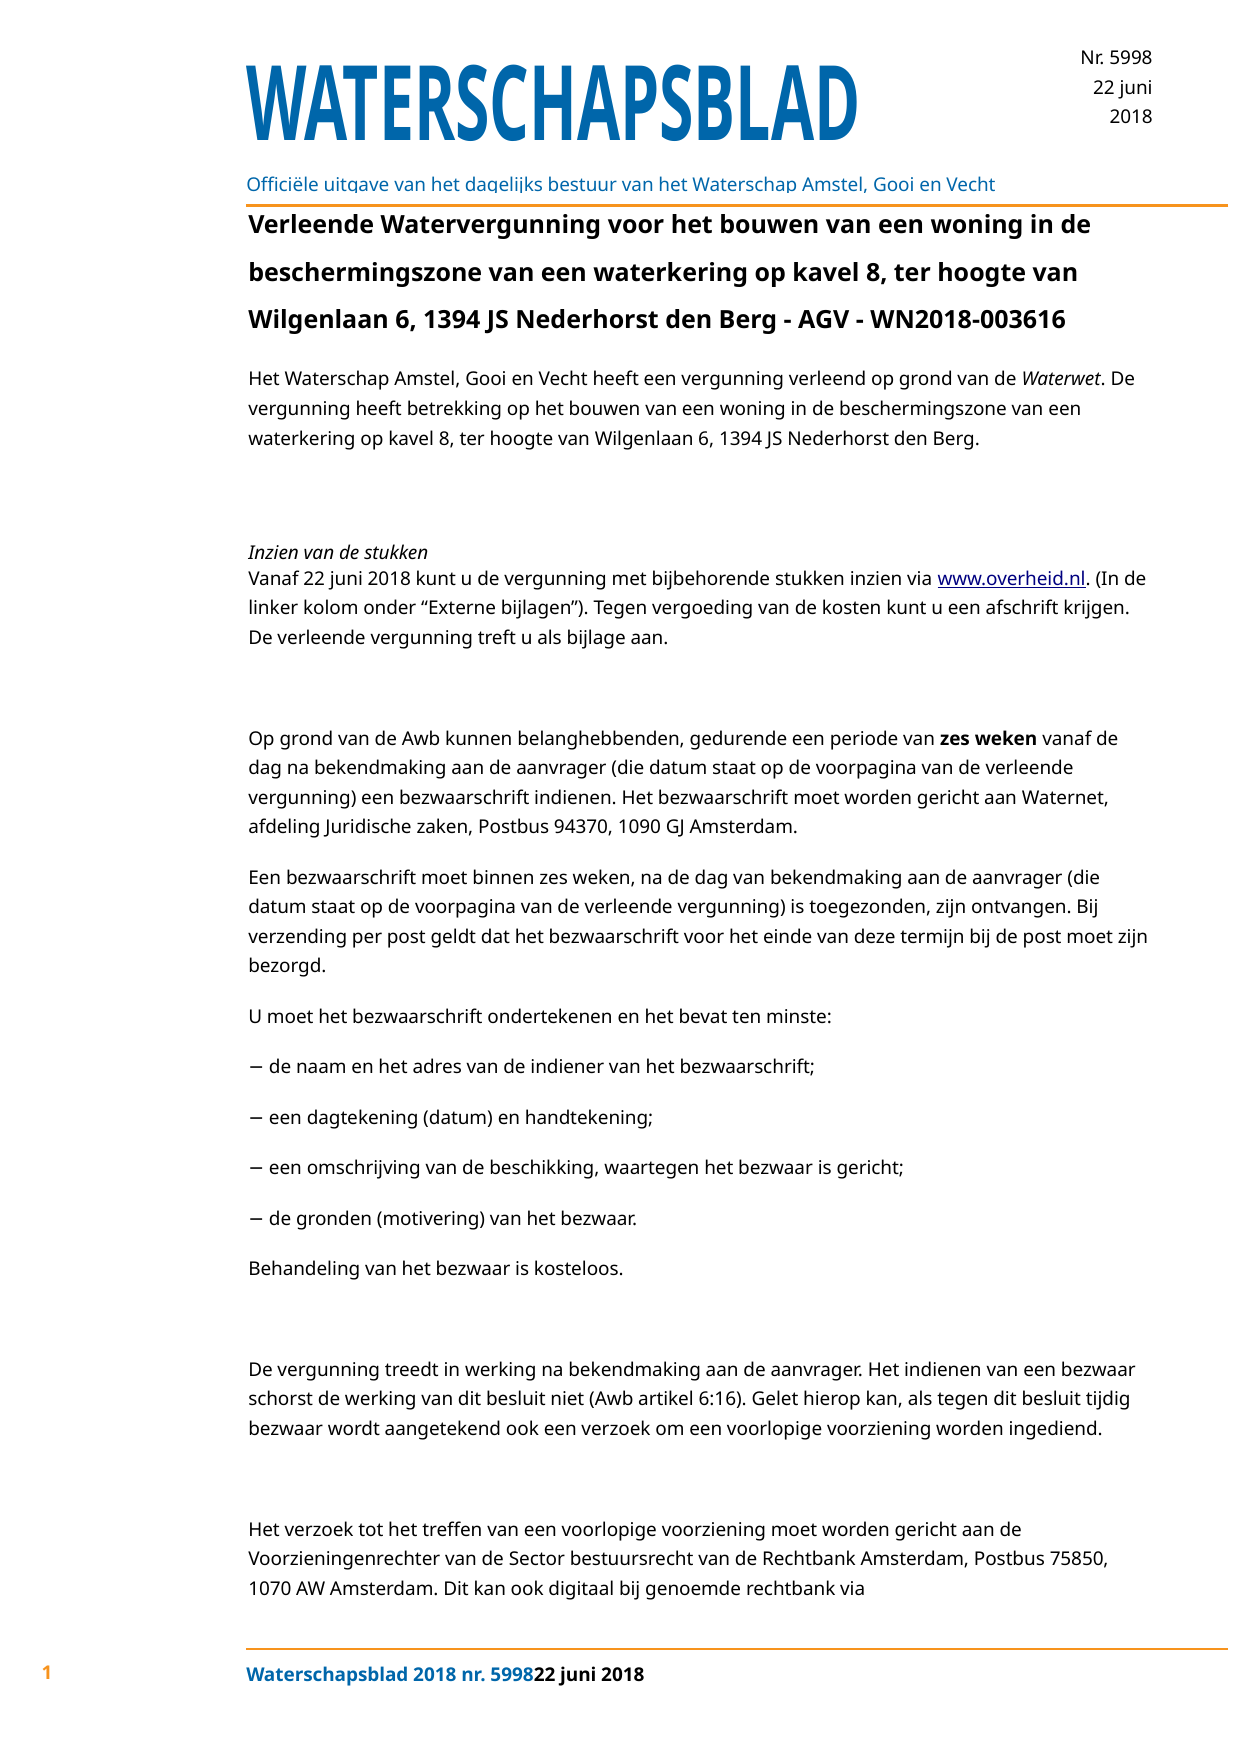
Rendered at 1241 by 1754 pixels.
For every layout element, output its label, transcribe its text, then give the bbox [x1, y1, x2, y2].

text Vanaf 22 juni 2018 kunt u de vergunning met bijbehorende stukken inzien via www.overheid.nl. (In de linker kolom onder “Externe bijlagen”). Tegen vergoeding van de kosten kunt u een afschrift krijgen. De verleende vergunning treft u als bijlage aan. [248, 565, 1152, 650]
text Het Waterschap Amstel, Gooi en Vecht heeft een vergunning verleend op grond van de Waterwet. De vergunning heeft betrekking op het bouwen van een woning in de beschermingszone van een waterkering op kavel 8, ter hoogte van Wilgenlaan 6, 1394 JS Nederhorst den Berg. [248, 366, 1152, 450]
text Een bezwaarschrift moet binnen zes weken, na de dag van bekendmaking aan de aanvrager (die datum staat op de voorpagina van de verleende vergunning) is toegezonden, zijn ontvangen. Bij verzending per post geldt dat het bezwaarschrift voor het einde van deze termijn bij de post moet zijn bezorgd. [248, 864, 1152, 978]
text − de gronden (motivering) van het bezwaar. [248, 1205, 1152, 1231]
text De vergunning treedt in werking na bekendmaking aan de aanvrager. Het indienen van een bezwaar schorst de werking van dit besluit niet (Awb artikel 6:16). Gelet hierop kan, als tegen dit besluit tijdig bezwaar wordt aangetekend ook een verzoek om een voorlopige voorziening worden ingediend. [248, 1356, 1152, 1441]
text Verleende Watervergunning voor het bouwen van een woning in de beschermingszone van een waterkering op kavel 8, ter hoogte van Wilgenlaan 6, 1394 JS Nederhorst den Berg - AGV - WN2018-003616 [248, 207, 1152, 336]
text − de naam en het adres van de indiener van het bezwaarschrift; [248, 1053, 1152, 1079]
text U moet het bezwaarschrift ondertekenen en het bevat ten minste: [248, 1003, 1152, 1029]
text Behandeling van het bezwaar is kosteloos. [248, 1255, 1152, 1281]
text − een omschrijving van de beschikking, waartegen het bezwaar is gericht; [248, 1154, 1152, 1180]
text Op grond van de Awb kunnen belanghebbenden, gedurende een periode van zes weken vanaf de dag na bekendmaking aan de aanvrager (die datum staat op de voorpagina van de verleende vergunning) een bezwaarschrift indienen. Het bezwaarschrift moet worden gericht aan Waternet, afdeling Juridische zaken, Postbus 94370, 1090 GJ Amsterdam. [248, 725, 1152, 839]
picture [41, 47, 231, 172]
text Inzien van de stukken [248, 539, 1152, 565]
text Het verzoek tot het treffen van een voorlopige voorziening moet worden gericht aan de Voorzieningenrechter van de Sector bestuursrecht van de Rechtbank Amsterdam, Postbus 75850, 1070 AW Amsterdam. Dit kan ook digitaal bij genoemde rechtbank via [248, 1516, 1152, 1601]
text − een dagtekening (datum) en handtekening; [248, 1104, 1152, 1130]
